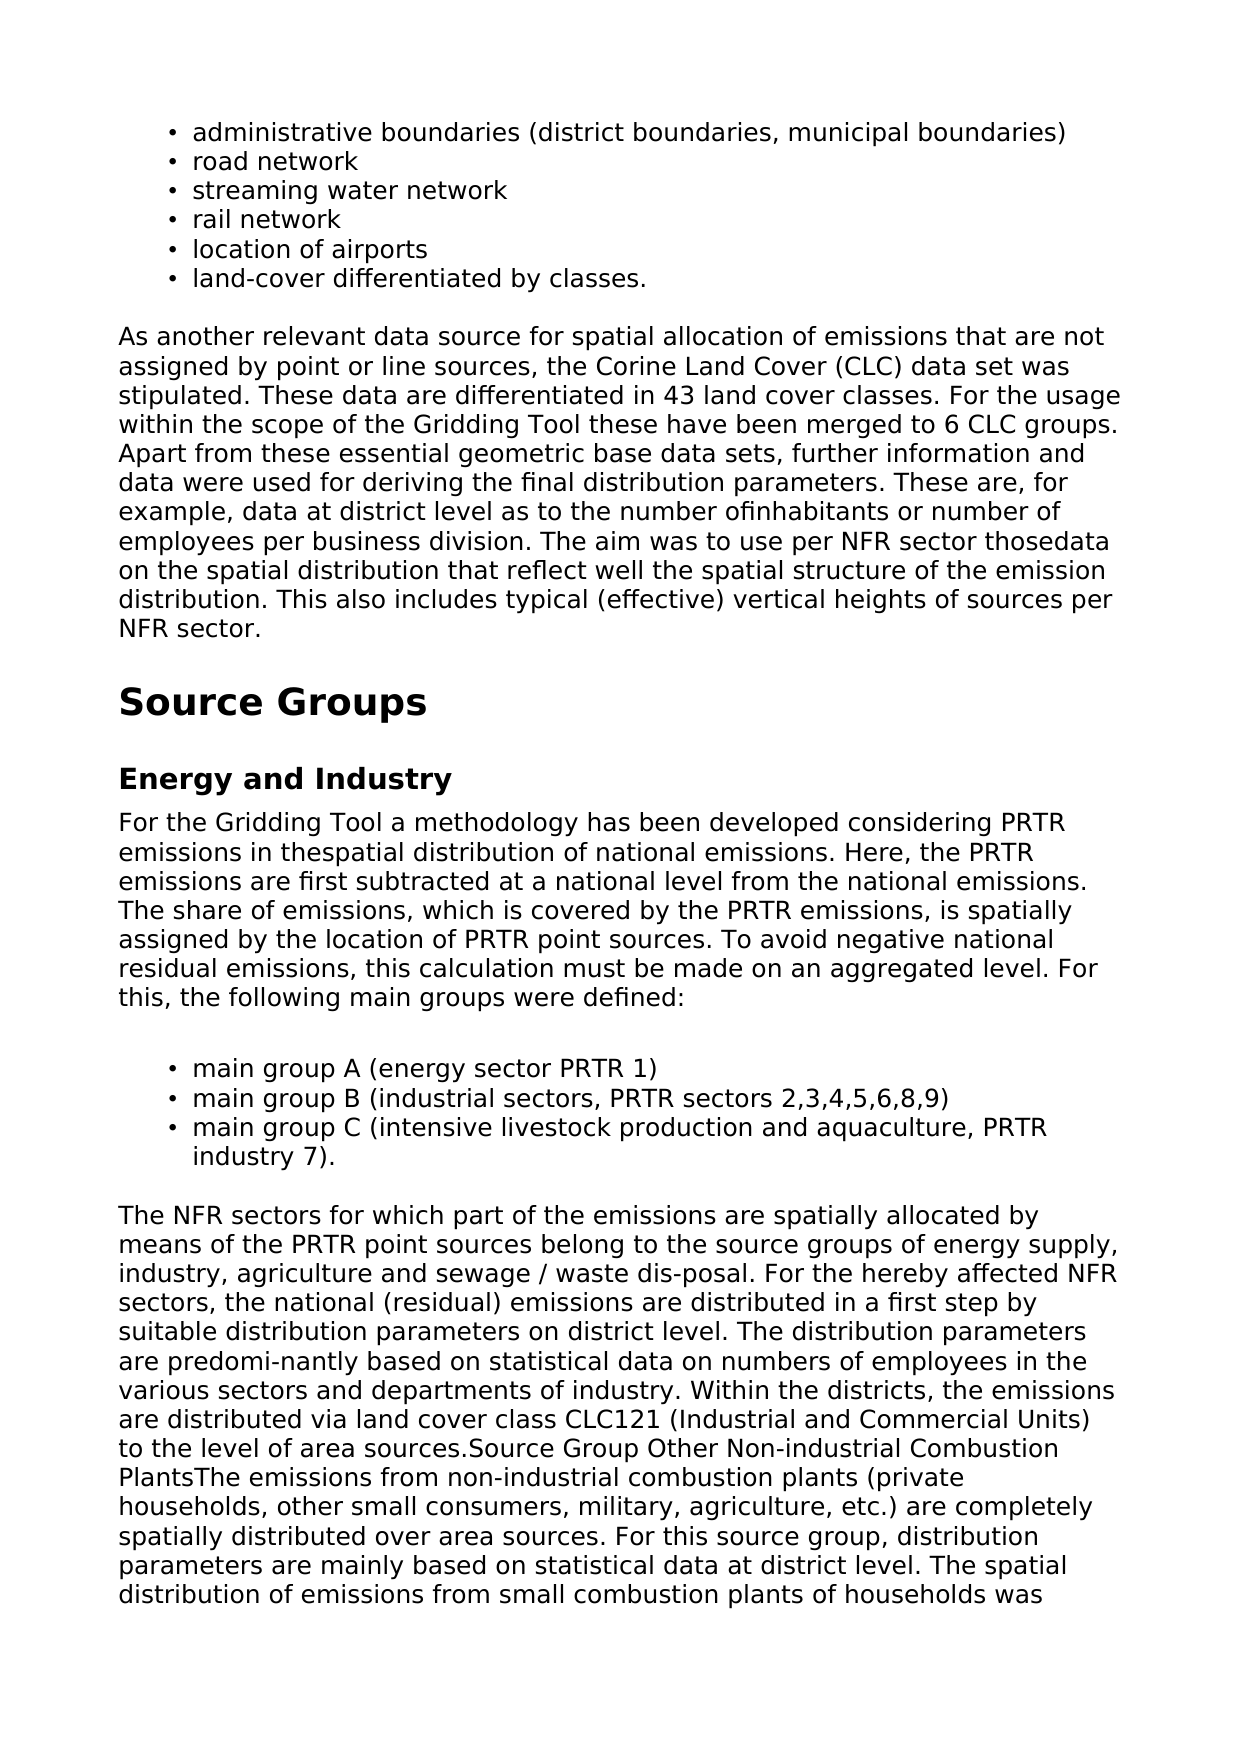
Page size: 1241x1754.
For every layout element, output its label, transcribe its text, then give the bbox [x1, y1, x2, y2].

subtitle Source Groups [118, 681, 1122, 724]
list rail network [177, 206, 1122, 235]
list location of airports [177, 235, 1122, 264]
subtitle Energy and Industry [118, 762, 1122, 796]
list road network [177, 147, 1122, 176]
text For the Gridding Tool a methodology has been developed considering PRTR emissions in thespatial distribution of national emissions. Here, the PRTR emissions are first subtracted at a national level from the national emissions. The share of emissions, which is covered by the PRTR emissions, is spatially assigned by the location of PRTR point sources. To avoid negative national residual emissions, this calculation must be made on an aggregated level. For this, the following main groups were defined: [118, 808, 1122, 1013]
list administrative boundaries (district boundaries, municipal boundaries) [177, 118, 1122, 147]
list main group B (industrial sectors, PRTR sectors 2,3,4,5,6,8,9) [177, 1084, 1122, 1113]
list streaming water network [177, 176, 1122, 206]
list main group C (intensive livestock production and aquaculture, PRTR industry 7). [177, 1113, 1122, 1171]
list main group A (energy sector PRTR 1) [177, 1055, 1122, 1084]
text The NFR sectors for which part of the emissions are spatially allocated by means of the PRTR point sources belong to the source groups of energy supply, industry, agriculture and sewage / waste dis-posal. For the hereby affected NFR sectors, the national (residual) emissions are distributed in a first step by suitable distribution parameters on district level. The distribution parameters are predomi-nantly based on statistical data on numbers of employees in the various sectors and departments of industry. Within the districts, the emissions are distributed via land cover class CLC121 (Industrial and Commercial Units) to the level of area sources.Source Group Other Non-industrial Combustion PlantsThe emissions from non-industrial combustion plants (private households, other small consumers, military, agriculture, etc.) are completely spatially distributed over area sources. For this source group, distribution parameters are mainly based on statistical data at district level. The spatial distribution of emissions from small combustion plants of households was [118, 1201, 1122, 1609]
list land-cover differentiated by classes. [177, 264, 1122, 293]
text As another relevant data source for spatial allocation of emissions that are not assigned by point or line sources, the Corine Land Cover (CLC) data set was stipulated. These data are differentiated in 43 land cover classes. For the usage within the scope of the Gridding Tool these have been merged to 6 CLC groups. Apart from these essential geometric base data sets, further information and data were used for deriving the final distribution parameters. These are, for example, data at district level as to the number ofinhabitants or number of employees per business division. The aim was to use per NFR sector thosedata on the spatial distribution that reflect well the spatial structure of the emission distribution. This also includes typical (effective) vertical heights of sources per NFR sector. [118, 323, 1122, 643]
